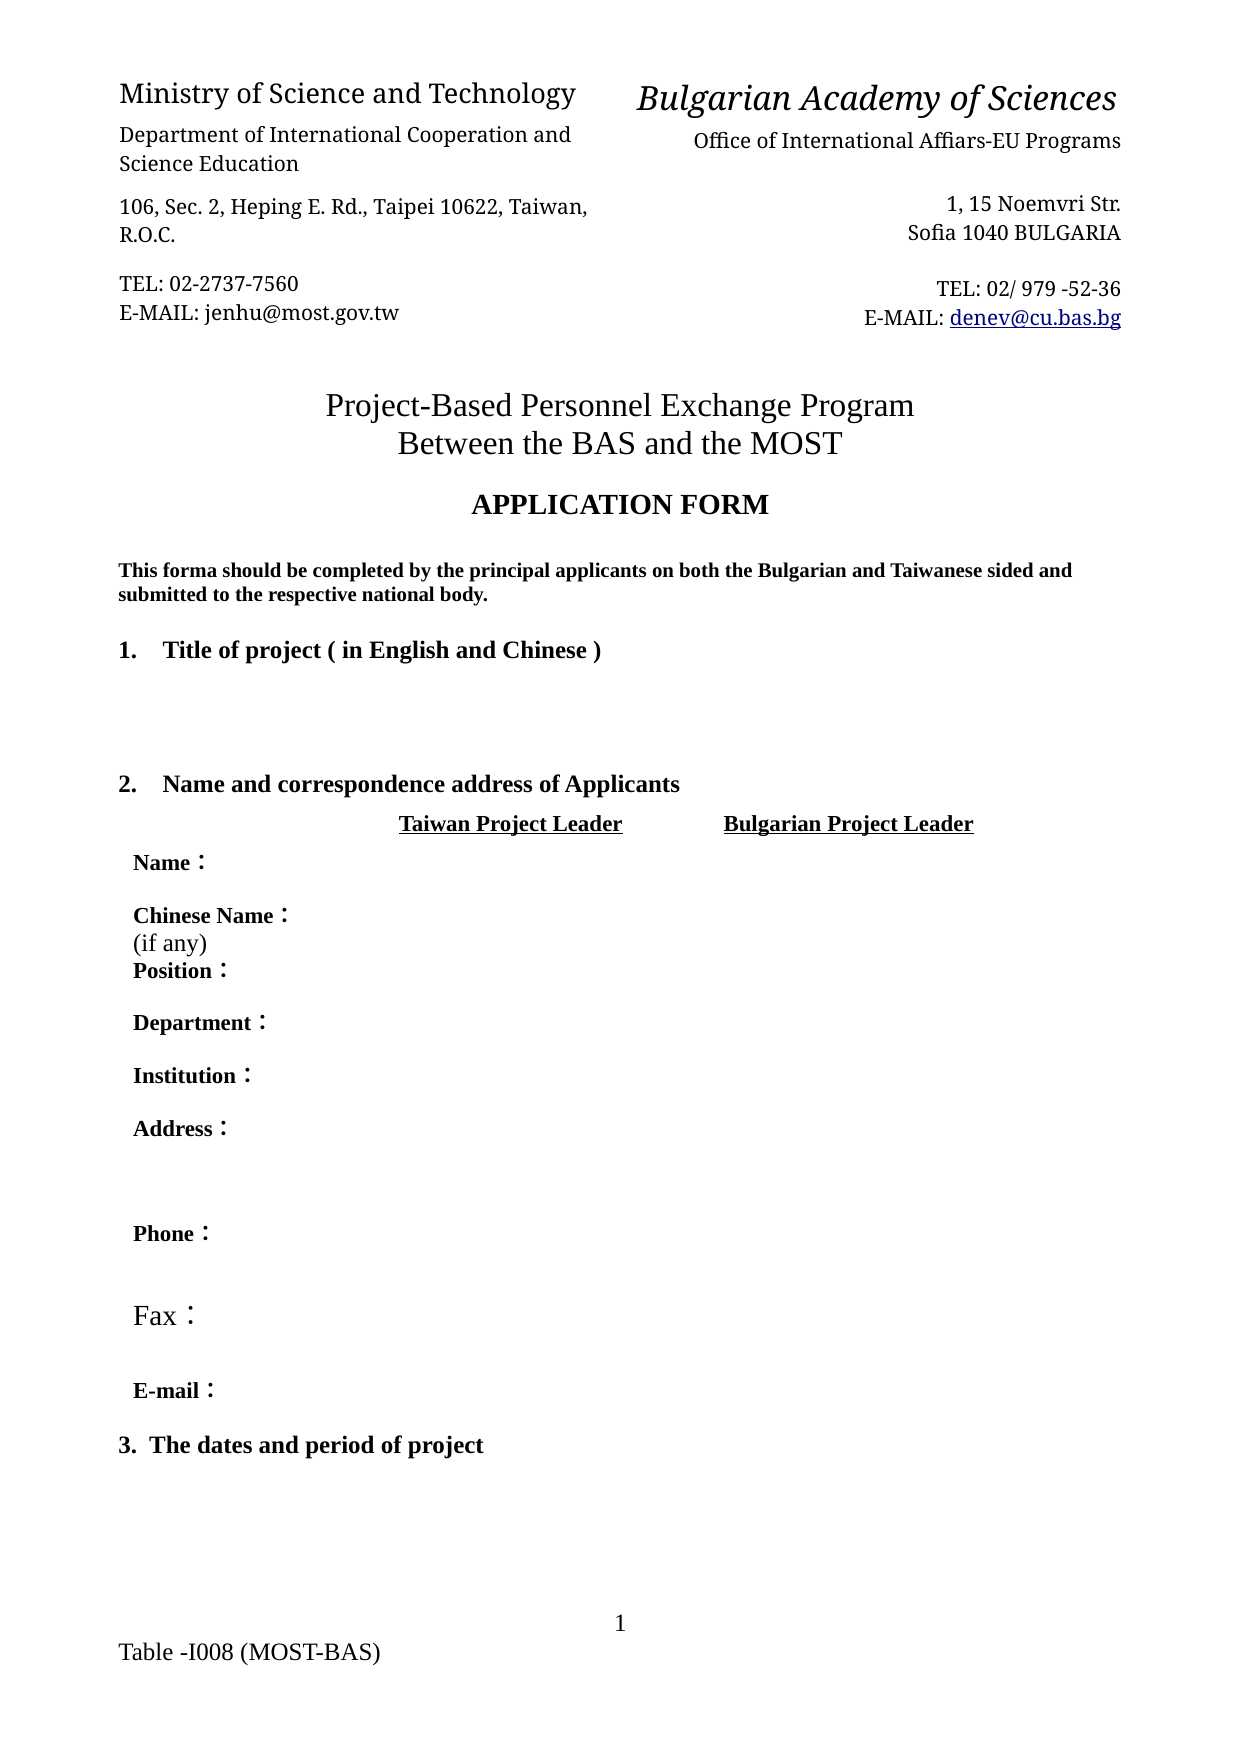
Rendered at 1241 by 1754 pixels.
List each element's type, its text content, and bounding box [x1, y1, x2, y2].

text Taiwan Project Leader Bulgarian Project Leader [118, 810, 1122, 836]
text Phone： [118, 1220, 1122, 1247]
text Name： [118, 849, 1122, 875]
text (if any) [118, 928, 1122, 957]
text Chinese Name： [118, 902, 1122, 928]
text Institution： [118, 1062, 1122, 1088]
text Project-Based Personnel Exchange Program [118, 385, 1122, 423]
text E-mail： [118, 1378, 1122, 1404]
subtitle Fax： [118, 1298, 1122, 1332]
text 2. Name and correspondence address of Applicants [118, 769, 1122, 798]
text 3. The dates and period of project [118, 1430, 1122, 1459]
table_header Ministry of Science and Technology Department of International Cooperation and Science Education 106, Sec. 2, Heping E. Rd., Taipei 10622, Taiwan, R.O.C. TEL: 02-2737-7560 E-MAIL: jenhu@most.gov.tw [118, 75, 620, 331]
subtitle APPLICATION FORM [118, 487, 1122, 520]
text Address： [118, 1115, 1122, 1141]
text Position： [118, 957, 1122, 983]
text Department： [118, 1009, 1122, 1036]
text 1. Title of project ( in English and Chinese ) [118, 635, 1122, 663]
text Between the BAS and the MOST [118, 423, 1122, 462]
text This forma should be completed by the principal applicants on both the Bulgarian and Taiwanese sided and submitted to the respective national body. [118, 558, 1122, 606]
table_header Bulgarian Academy of Sciences Office of International Affiars-EU Programs 1, 15 Noemvri Str. Sofia 1040 BULGARIA TEL: 02/ 979 -52-36 E-MAIL: denev@cu.bas.bg [620, 75, 1122, 331]
